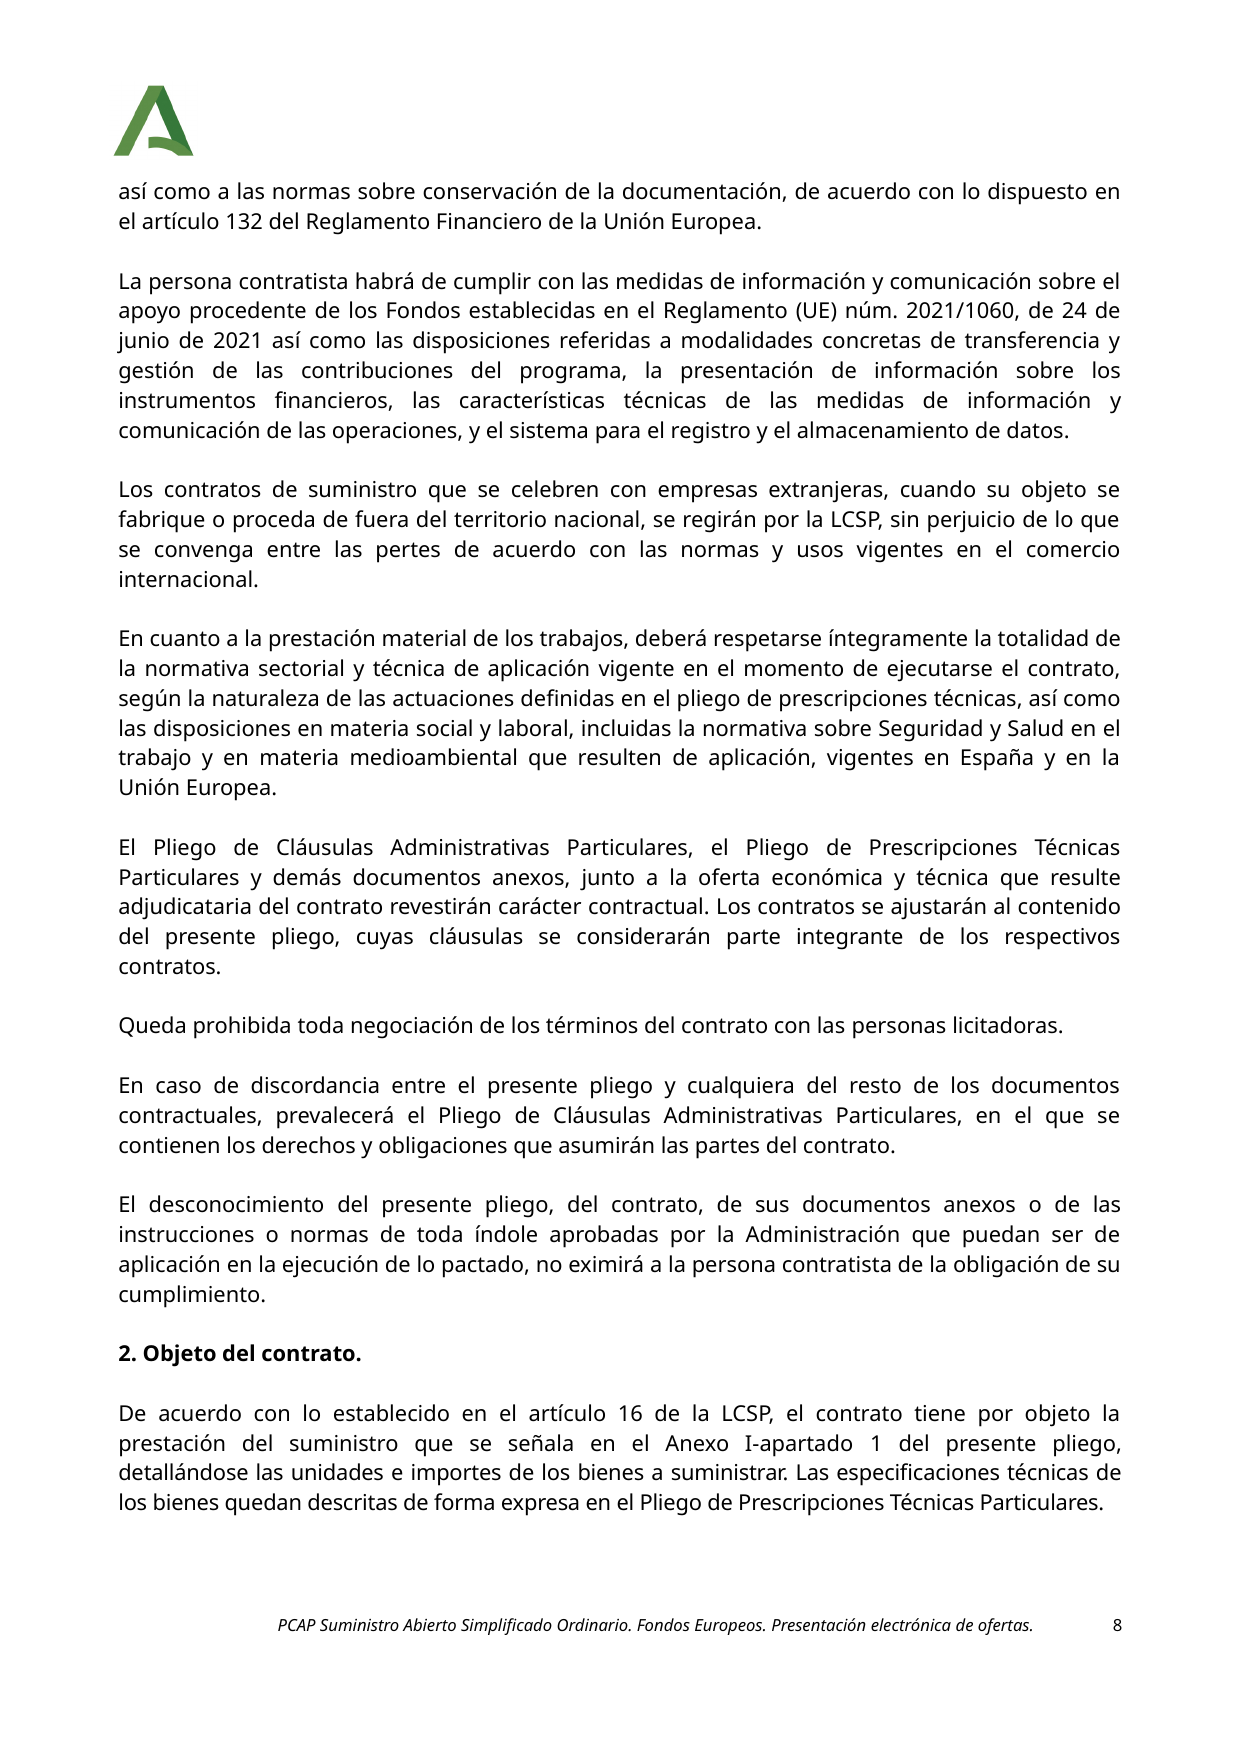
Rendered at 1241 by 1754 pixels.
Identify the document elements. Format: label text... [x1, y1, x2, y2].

picture [109, 81, 198, 160]
text En caso de discordancia entre el presente pliego y cualquiera del resto de los documentos contractuales, prevalecerá el Pliego de Cláusulas Administrativas Particulares, en el que se contienen los derechos y obligaciones que asumirán las partes del contrato. [118, 1070, 1122, 1159]
subtitle 2. Objeto del contrato. [118, 1338, 1122, 1368]
text De acuerdo con lo establecido en el artículo 16 de la LCSP, el contrato tiene por objeto la prestación del suministro que se señala en el Anexo I-apartado 1 del presente pliego, detallándose las unidades e importes de los bienes a suministrar. Las especificaciones técnicas de los bienes quedan descritas de forma expresa en el Pliego de Prescripciones Técnicas Particulares. [118, 1398, 1122, 1517]
text El Pliego de Cláusulas Administrativas Particulares, el Pliego de Prescripciones Técnicas Particulares y demás documentos anexos, junto a la oferta económica y técnica que resulte adjudicataria del contrato revestirán carácter contractual. Los contratos se ajustarán al contenido del presente pliego, cuyas cláusulas se considerarán parte integrante de los respectivos contratos. [118, 832, 1122, 981]
text El desconocimiento del presente pliego, del contrato, de sus documentos anexos o de las instrucciones o normas de toda índole aprobadas por la Administración que puedan ser de aplicación en la ejecución de lo pactado, no eximirá a la persona contratista de la obligación de su cumplimiento. [118, 1189, 1122, 1308]
text En cuanto a la prestación material de los trabajos, deberá respetarse íntegramente la totalidad de la normativa sectorial y técnica de aplicación vigente en el momento de ejecutarse el contrato, según la naturaleza de las actuaciones definidas en el pliego de prescripciones técnicas, así como las disposiciones en materia social y laboral, incluidas la normativa sobre Seguridad y Salud en el trabajo y en materia medioambiental que resulten de aplicación, vigentes en España y en la Unión Europea. [118, 623, 1122, 802]
text Los contratos de suministro que se celebren con empresas extranjeras, cuando su objeto se fabrique o proceda de fuera del territorio nacional, se regirán por la LCSP, sin perjuicio de lo que se convenga entre las pertes de acuerdo con las normas y usos vigentes en el comercio internacional. [118, 474, 1122, 593]
text La persona contratista habrá de cumplir con las medidas de información y comunicación sobre el apoyo procedente de los Fondos establecidas en el Reglamento (UE) núm. 2021/1060, de 24 de junio de 2021 así como las disposiciones referidas a modalidades concretas de transferencia y gestión de las contribuciones del programa, la presentación de información sobre los instrumentos financieros, las características técnicas de las medidas de información y comunicación de las operaciones, y el sistema para el registro y el almacenamiento de datos. [118, 266, 1122, 444]
text Queda prohibida toda negociación de los términos del contrato con las personas licitadoras. [118, 1011, 1122, 1040]
text así como a las normas sobre conservación de la documentación, de acuerdo con lo dispuesto en el artículo 132 del Reglamento Financiero de la Unión Europea. [118, 176, 1122, 236]
